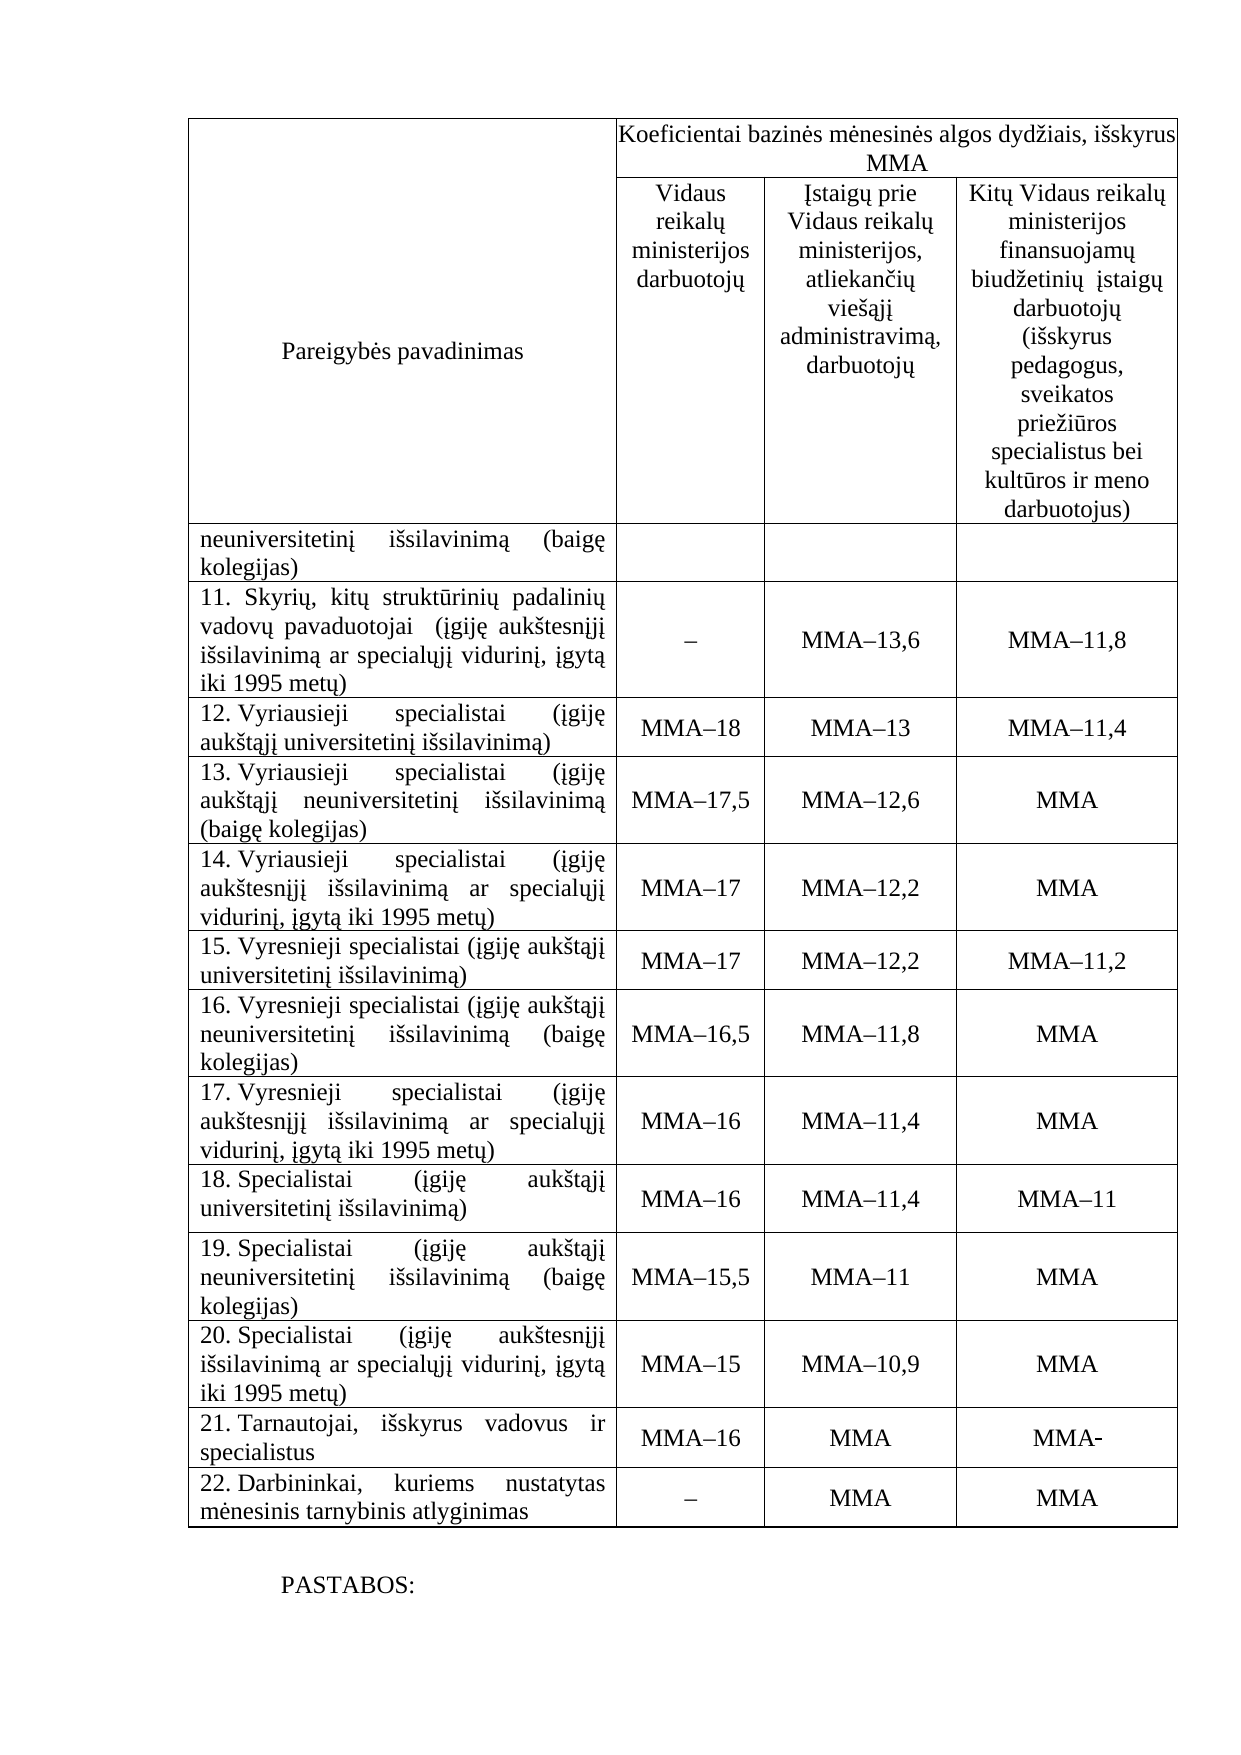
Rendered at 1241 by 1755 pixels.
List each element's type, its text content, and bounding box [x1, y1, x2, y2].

table_cell MMA–11,4 [765, 1077, 956, 1163]
table_cell MMA–13,6 [765, 582, 956, 697]
table_cell 19. Specialistai (įgiję aukštąjį neuniversitetinį išsilavinimą (baigę kolegijas) [189, 1233, 616, 1319]
table_cell MMA–10,9 [765, 1321, 956, 1407]
table_cell 13. Vyriausieji specialistai (įgiję aukštąjį neuniversitetinį išsilavinimą (baigę kolegijas) [189, 757, 616, 843]
table_cell MMA–18 [617, 698, 764, 756]
table_cell MMA [957, 1321, 1177, 1407]
table_cell MMA–12,6 [765, 757, 956, 843]
table_cell – [617, 582, 764, 697]
table_cell 16. Vyresnieji specialistai (įgiję aukštąjį neuniversitetinį išsilavinimą (baigę kolegijas) [189, 990, 616, 1076]
table_cell neuniversitetinį išsilavinimą (baigę kolegijas) [189, 524, 616, 581]
table_cell MMA–16 [617, 1165, 764, 1232]
table_cell MMA–11,8 [765, 990, 956, 1076]
table_cell MMA–12,2 [765, 844, 956, 930]
table_cell Vidaus reikalų ministerijos darbuotojų [617, 178, 764, 523]
table_cell Įstaigų prie Vidaus reikalų ministerijos, atliekančių viešąjį administravimą, darbuotojų [765, 178, 956, 523]
table_cell 12. Vyriausieji specialistai (įgiję aukštąjį universitetinį išsilavinimą) [189, 698, 616, 756]
table_cell 21. Tarnautojai, išskyrus vadovus ir specialistus [189, 1408, 616, 1467]
table_cell MMA [957, 990, 1177, 1076]
table_cell MMA–11,4 [957, 698, 1177, 756]
table_cell MMA–11 [957, 1165, 1177, 1232]
table_cell 22. Darbininkai, kuriems nustatytas mėnesinis tarnybinis atlyginimas [189, 1468, 616, 1526]
table_cell 18. Specialistai (įgiję aukštąjį universitetinį išsilavinimą) [189, 1165, 616, 1232]
table_cell MMA–16 [617, 1077, 764, 1163]
table_cell MMA–17 [617, 931, 764, 989]
table_cell MMA–16,5 [617, 990, 764, 1076]
table_cell 11. Skyrių, kitų struktūrinių padalinių vadovų pavaduotojai (įgiję aukštesnįjį išsilavinimą ar specialųjį vidurinį, įgytą iki 1995 metų) [189, 582, 616, 697]
table_cell MMA–15,5 [617, 1233, 764, 1319]
table_cell [765, 524, 956, 581]
table_cell MMA–11,2 [957, 931, 1177, 989]
table_cell Pareigybės pavadinimas [189, 177, 616, 523]
table_cell MMA [957, 1408, 1177, 1467]
table_cell MMA–17,5 [617, 757, 764, 843]
table_cell 14. Vyriausieji specialistai (įgiję aukštesnįjį išsilavinimą ar specialųjį vidurinį, įgytą iki 1995 metų) [189, 844, 616, 930]
table_cell MMA–15 [617, 1321, 764, 1407]
table_header [189, 119, 616, 177]
table_cell MMA–17 [617, 844, 764, 930]
table_cell MMA [765, 1468, 956, 1526]
table_cell MMA [957, 844, 1177, 930]
table_cell – [617, 1468, 764, 1526]
table_cell MMA–11 [765, 1233, 956, 1319]
table_cell MMA [957, 757, 1177, 843]
table_cell 15. Vyresnieji specialistai (įgiję aukštąjį universitetinį išsilavinimą) [189, 931, 616, 989]
table_cell MMA [957, 1468, 1177, 1526]
table_cell MMA [957, 1077, 1177, 1163]
table_cell MMA–16 [617, 1408, 764, 1467]
table_cell 20. Specialistai (įgiję aukštesnįjį išsilavinimą ar specialųjį vidurinį, įgytą iki 1995 metų) [189, 1321, 616, 1407]
table_cell MMA–13 [765, 698, 956, 756]
table_cell MMA–11,8 [957, 582, 1177, 697]
table_cell MMA–12,2 [765, 931, 956, 989]
table_cell MMA [765, 1408, 956, 1467]
table_cell 17. Vyresnieji specialistai (įgiję aukštesnįjį išsilavinimą ar specialųjį vidurinį, įgytą iki 1995 metų) [189, 1077, 616, 1163]
table_header Koeficientai bazinės mėnesinės algos dydžiais, išskyrus MMA [617, 119, 1177, 177]
table_cell MMA [957, 1233, 1177, 1319]
table_cell MMA–11,4 [765, 1165, 956, 1232]
table_cell Kitų Vidaus reikalų ministerijos finansuojamų biudžetinių įstaigų darbuotojų (išskyrus pedagogus, sveikatos priežiūros specialistus bei kultūros ir meno darbuotojus) [957, 178, 1177, 523]
table_cell [617, 524, 764, 581]
text PASTABOS: [177, 1571, 1181, 1599]
table_cell [957, 524, 1177, 581]
